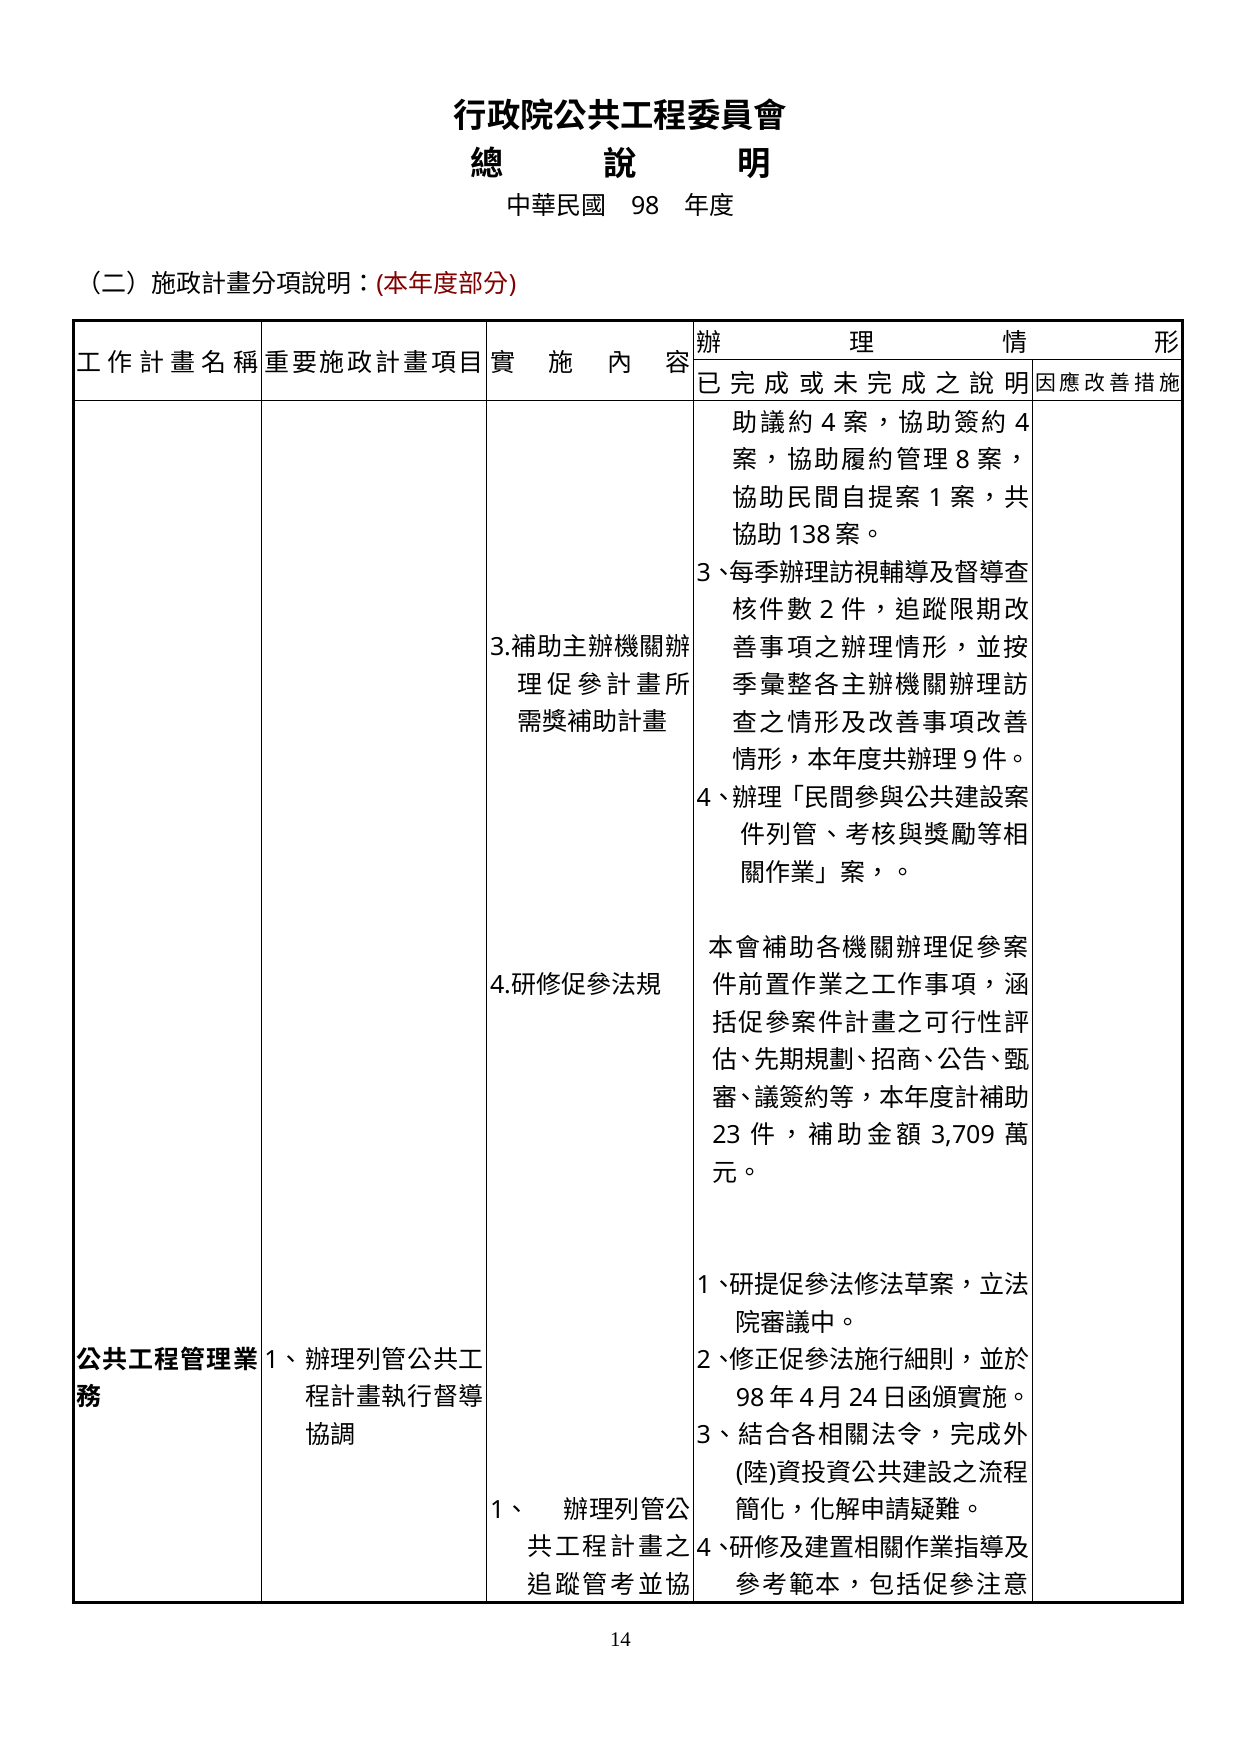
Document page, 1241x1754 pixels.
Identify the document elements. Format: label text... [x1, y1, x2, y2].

table_cell 修正發布「採購專業人員資格考試訓練發證及管理辦法」、「中央機關共同供應契約集中採購實施要點」、「特別採購招標決標處理辦法」、「招標期限標準」、「投標廠商資格與特殊或巨額採購認定標準」5項子法。 修正或函頒「財物採購契約範本」、「勞務採購契約範本」、「工程採購契約範本」、「統包工程採購契約範本」、「公共工程專案管理契約範本」、及「公共工程技術服務契約範本」，供各機關參考利用。 舉辦4場次「政府採購問題座談會」，計有907人參加。 委託訓練機構辦理採購專業人員之基礎訓練及進階訓練共167班，計10,926人參訓，取得採購專業人員資格者逾8,475人。 編印「政府採購法令彙編」2萬冊。 執行各機關決標資料查核，抽查件數計182件，其中洽機關檢討說明66件，移中央採購稽核小組深入稽核者計4件。 督促及審查各機關依法提報巨額採購使用情形及其效益分析計2,069件。其中經本會列為重大案件需作效益評估者為8件 1.針對97年下半年營造物價急遽下跌等事宜，辦理相關措施： (1)研訂並報行政院函頒「機關已訂約工程因應營建物價下跌之物價指數門檻調整處理原則」。 (2)訂頒「投標標價不適用招標文件所定物價指數調整條款聲明書範本」，供廠商投標時自行選擇是否於得標後不適用物價指數調整規定。 2.建置及維護政府採購評選委員會專家學者建議名單資料庫： (1)修正「專家學者建議名單資料庫建置及除名要點」。 (2)函頒「採購評選委員切結書」格式，供機關參辦並藉以導正委員對職責的認知。 3.訂頒「縮短公共工程工期之招標決標策略」，臚列5種可行之策略，針對尚未招標決標之公共工程，機關得視採購特性及實際需要，參考該策略內容辦理，給付趕工獎勵金，以縮短公共工程之工期。 4.參考國際顧問工程師協會(簡稱FIDIC)施工契約一般條款，修正「工程採購契約範本」。 5.函頒「統包工程採購契約範本」及「公共工程專案管理契約範本」，以利機關辦理統包工程及專案管理技術服務案件參考。 6.函頒「依政府採購法施行細則第63條辦理冷凍空調工程之參考方式」，供各機關辦理冷凍空調工程時，可參考訂定招標文件，以提高空調系統能源使用效率。 7.為傾聽各基層機關聲音， 98年分北、中、南、東四區辦理8場「公共建設座談會」，以面對面溝通之方式與基層人員進行交流，發掘實際執行之問題並協助解決，參與人數超過1,000人，獲各界好評。 1、積極推動政府採購電子化，推動招決標公告，建構公開化透明化採購環境，98年公告招標資訊27萬餘筆，網路查詢超過1,398萬人次。 2、發行「政府採購公報」：每上班日出版「政府採購公報」，統一公告政府採購資訊，全年共計出版254期。 3、推動電子領標，提供廠商24小時經由網路領標，減輕廠商往返人力及時間成本，97年機關上傳招標案26萬餘件，廠商領標數114萬餘次，機關提供電子領標之案件比例99.6％，節省機關及廠商費用超過10億元。 4、推廣共同供應契約電子訂購，利用網路訂購32萬餘筆，金額超過335億元，有效提升政府採購效能。 5、政府電子採購網新闢「優先採購」專區，提供身心障礙團體查詢政府機關優先採購招標資訊。 6、新增「政府採購標案預告」功能，依世界貿易組織(WTO)政府採購協定(GPA)辦理之採購案件，可以依該協定辦理標案預告，縮短等標期。 7、建置四年五千億網站，提供四年五千億計畫相關內容，藉由網站提供更多的資訊，以加速四年五千億計畫的推動。 8、新增「災區重建工程案件查詢」功能，俾利廠商優先僱用災區失業者，並於本會全球資訊網建置莫拉克颱風復建專區，以利民眾查詢。 9、每月發行公共工程電子報。 10、本會機房通過ISO27001資安複評驗證。 1、完成第2代政府電子採購網建置、移轉及上線作業。 2、正式發行政府採購公報電子版，以節能減碳。 3、完成與經濟部商業司系統介接，增加拒絕往來廠商更名及分公司之查詢，俾利機關開標審查廠商資格。 4、完成決標公告與「技師與工程技術顧問公司系統」及「營造業資料查詢系統」介接功能，透過系統自動檢核技師、技術顧問公司或營造業有無已註銷、受停業處分或未登記之情形。 5、提供廠商免帳號登入即可查詢招標公告及電子領標。 6、提供廠商個人化服務，可追蹤標案，包括開標、決標、流廢標或更正公告，並提供喜愛的機關、關心的廠商等服務。 7、招標公告及電子領標整合為單一系統，簡化廠商電子領標程序。 8、提供無障礙網頁；身障團體購買加值服務7折優惠。 9、提供英文公告、標案預告及英文版電子領標，與國際接軌。 10、電子領標代收文件費從10%降至5%；共同供應契約以信用卡付款，銀行刷卡手續費從0.63%降至0.46%。 1、98年6月15日會銜交通部公告「交通運輸纜車工程」實施技師簽證，並訂定簽證實施範圍與項目，提高纜車相關工程之品質及確保公共安全。 2、研修「環境工程技師簽證規則」，就環工技師辦理簽證之行為規範、應盡責任、工作底稿及簽證紀錄申報之規定予以全盤檢討修正，會銜環保署陳報行政院審議。 3、訂定發布「工程技術顧問公司許可登記收費標準」及「技師證書及執業執照證照費收費標準」，配合政府調降證照費政策，減輕技師申請費用負擔。 4、通函「機關自辦應實施技師簽證之公共工程設計、監造作業適用公共工程專業技師簽證規則相關疑義說明」，使機關自辦技師簽證明確化。 5、發布「技師法第16條規定技師應簽署並加蓋執業圖記之執行原則」行政規則之解釋令，以正面表列明定技師應依法簽署之方式及內容，使機關及技師有所遵循。 1、加強查核及提升技術服務廠商履約品質： 查核工程技術顧問公司是否符合顧管條例規定（共糾正計79家違反規定之公司）。 辦理97年地方政府卡玫基、辛樂克等風災復建工程現地訪查，並發函督正工程顧問公司業務（共計11場訪查，發函督正計11家）。 加強稽核營業狀況案量異常及低價搶標案件之技術服務廠商（共辦理17場稽核會議，1件移送技師懲戒，1件公司申請註銷）。 查核丙等經機關函送技師懲戒之案件（共計2件）。 檢討顧問公司所聘執業技師出境超過6個月者是否有在國內執業情形（共計4家）。 違反營造業法規定受停業處分之技師案件列管（共計14位）。 2、辦理技師懲戒案件，98年度各界（包括機關、民眾）函送懲戒案件計25件；技師懲戒委員會98年度計審結22件，各案均符合案件處理時效，審結之22案提起覆審3案，提起覆審率為13.64%。 與技師公會共同規劃舉辦工程倫理講習會14場，參加人數約701人。 配合推動「服務業發展方案」新興服務業-「工程及相關技術服務業」之具體措施，研訂「如何協助營建業進軍海外市場分析報告」及「提升工程相關產業國際競爭力政策白皮書」。 研擬「強化駐外單位協助蒐集海外工程相關產業商情資訊計畫」，俾請外交部與經濟部駐外單位協助辦理，將提報本會委員會議，完成跨部會溝通。 研擬「對業務異常之工程技術顧問公司及技師事務所業務檢查暨輔導實施計畫」，召開會議研討，函請各技師公會提供意見。 委託財團法人中國生產力中心辦理「建立機關委託技術服務履約績效評鑑及管理機制」專業服務案，研擬建立技術服務廠商履約績效履歷制度。 研訂「公共工程技術服務品質提升方案」，提出「改善執業環境」、「建立專業規範」及「加強管理措施」三大策略及具體作法。 補助中國工程師學會辦理中華台北亞太工程師監督委員會98年工作計畫，計補助經費2,870,104元： (1)98年6月17日經國際工程師流通論壇（EMF）審查通過為正式會員，並取得2011年國際工程大會之主辦權。 (2)98年10月中國工程師學會與馬來西亞工程師學會（IEM）簽訂「會員資格相互認許合作協議」。 (3)98年審查認證8位亞太工程師。 1、已完成技師證照核發與工程技術顧問公司許可、登記作業： (1)技師證書：399件 (2)技師執業執照：1,411件 (3)工程技術顧問公司許可（含變更許可事項）：141件 (4)工程技術顧問公司登記（含新核發、換發及註銷登記證）：167件 2、辦理技師訓練活動申請核備案件同意備查562件。 98年度辦理30班次永續公共工程講習班，學員問卷調查結果有66％表示滿意，9％表示非常滿意，合計75％。 使用者對網站內容之滿意度79.1％。 對於參與本會辦理講習之學員，以問卷瞭解其對永續公共工程之瞭解程度、看法及對於未來工作實務上的落實意願，綜合分析本會對永續公共工程之宣導成效，並以98年之結果（66.8％）作為未來目標值的比較基礎，逐年提高工程界對永續公共工程的瞭解。 本會98年辦理2場工程觀摩行程，參與人員滿意度為94.7%。 (1)辦理第7屆金擘獎：研修完成頒獎作業要點，辦理完成受理申請、現勘、評選、頒獎活動及專輯製作事宜，活動專輯並函送各機關推廣成功經驗。 (2)委託更新促參資訊平台系統，強化列管及資訊交流功能，完成1、2代平台系統資料移轉、新增英文公告、公報上傳調整為XML傳送機制及政治獻金不得捐贈者資料介接等功能。 1、 98年度總計辦理44場次教育訓練及啟案輔導座談會(參與人次約有1,586人)。 2、「促參專業輔導暨服務提供機制」案，協助各部會啟發69件促參案，協助完成14案預評估作業，協助可行及先期書面審查14案，協助公告招商作業24案，協助議約4案，協助簽約4案，協助履約管理8案，協助民間自提案1案，共協助138案。 3、每季辦理訪視輔導及督導查核件數2件，追蹤限期改善事項之辦理情形，並按季彙整各主辦機關辦理訪查之情形及改善事項改善情形，本年度共辦理9件。 4、辦理「民間參與公共建設案件列管、考核與獎勵等相關作業」案，。 本會補助各機關辦理促參案件前置作業之工作事項，涵括促參案件計畫之可行性評估、先期規劃、招商、公告、甄審、議簽約等，本年度計補助23件，補助金額3,709萬元。 1、研提促參法修法草案，立法院審議中。 2、修正促參法施行細則，並於98年4月24日函頒實施。 3、結合各相關法令，完成外(陸)資投資公共建設之流程簡化，化解申請疑難。 4、研修及建置相關作業指導及參考範本，包括促參注意事項、財務試算模式、SOP檢核表、招商及契約參考文件等，供相關機關辦理促參案件時參考。 辦理98度由院列管公共工程計畫作業計畫審查、執行進度追蹤及實地查證等管制作業。 每月追蹤檢討1億元以上公共建設計畫（含由院列管公共工程計畫）、四年五千億計畫98年度公共建設投資計畫工程類計畫及97年度「加強地方建設擴大內需方案」之預算執行績效，提本會「公共建設督導會報」委員會議檢討，並適時將執行成果報院。 已辦理8次公共建設督導小組委員會議。並於98年4月16日、9月24日及12月10日將執行成果報院。 修正函頒「公共工程金質獎頒發作業要點」、「公共工程施工階段契約約定權責分工表（有委託專案管理廠商）」及「公有建築物施工階段契約約定權責分工表（有委託專案管理廠商）」、「推動公共工程品質查核措施改進方案作業手冊」、「工程施工查核小組績效考核作業要點」及「辦理原住民族地區公共工程注意事項」等重要法規。 辦理98年度工程品質查核，共完成212件，其中含查核振興經濟方案工程70件。 辦理27個中央及25個地方主管機關工程施工查核小組之97年度第4季季報之績效考核書面審查、特殊績效審查及複評。另辦理98年度第1至第3季季報之績效考核書面審查。 會同財團法人全國認證基金會(TAF)，訪查8間材料實驗室之運作情形，並與TAF聯合召開檢討會。 辦理6場次之「公共工程品質研討及觀摩會」，共518人次參加。 辦理「提升原住民地區公共工程品質座談會」2場次；另與原民會合辦「原鄉監工人員基礎訓練班」及「丙級鋼筋技術士原住民專班」各1梯次，參訓人員共63人。 辦理「加強專案管理與現場監造作業訓練講習」9場次，參與受訓人員計2,283人，加強工程承辦人履約管理能力。 辦理「加強政府公共工程人員清廉度訓練講習」8場次，參與受訓人員計 623人。 持續委託代訓機構辦理品管班及回訓班，98年度辦理品管班114期，共4,764人參訓；回訓班277期，共10,988人參訓。 抽查品管班暨回訓班代訓機構教學品質20場次。 完成品管訓練、機電回訓及機電品管班之教材。 辦理「提升公有建築物工程品質訓練班」及「公共工程監工人員基礎訓練班」共計130人參加。 第10屆金質獎活動，因莫拉克颱風重創南部地區而停辦，相關經費因移緩濟急，移作原行政院核定之本會「振興經濟擴大公共建設投資計畫」案之加強查核使用，不動用行政院第二預備金。 辦理完成第九屆公共工程金質獎優良公共工程專輯編印，並分送各機關效法及參考。 辦理全民監督公共工程實施方案檢討會及考核小組會議。 辦理97度執行績效優良機關及民眾頒獎活動。 98度全民督工通報案件共計3,518件，已處理3,482件。 於年度開始規劃建置管理資訊系統，訂定各欄位之定義及撰擬填報須知，並通知相關機關上網登錄各項計畫之基本資料與每月執行進度等，俾利追蹤管制。 建置「四年五千億計畫管理系統」，追蹤管制執行進度。 召開5次行政院活化閒置公共設施專案小組會議。及12次活化閒置公共設施工作小組會議，逐案檢討活化辦理情形。 截至98年12月底，專案小組列管案件累計155件，其中120件已達活化標準解除列管，繼續列管35件（包含低度使用15件、完全閒置20件） 分析列管之閒置公共設施案件，並彙整計畫執行各階段防範注意事項，並函請行政院各部會行處局署及各縣市政府於補助、審查或執行計畫時確實參照辦理，以提高公共設施之使用，避免再新增閒置案件。 為使道路及管線管理機關落實道路路面管理維護權責，提昇道路路面平整度，本會研擬「推動道路平整方案」，並奉行政院97年10月20日核定實施。 組成跨部會及各縣市政府之路平專案推動督導小組，按月召開會議列管各項制度面及執行面推動項目執行情形，並協調解決可能遭遇問題。 [694, 401, 1032, 1601]
table_cell 辦理情形 [694, 322, 1181, 359]
table_cell 1、落實政府採購法之施行 2、研訂技師管理法規、制度及輔導技術專業服務之發展。 1、辦理永續公共建設推廣及訓練 2、促進民間參與公共建設業務 辦理列管公共工程計畫執行督導協調 公共工程品質管理計畫 [262, 401, 486, 1601]
table_cell 1、適時檢討修訂採購法相關法規及各式標準作業範例，協助各機關解決適用疑義。 2、辦理政府採購法令宣導及教育訓練，增進採購人員業務專識，並建立採購專業人員管理制度。 3、加強督考各機關辦理採購情形，防杜採購違失。 4、健全公共工程法規及制度，建立營建物價公平合理之漲跌調整機制 5.建立政府採購電子化。 6、推動第2代政府電子採購網。 1、研修技師、工程技術顧問公司及工程技術服務管理法規命令與行政規則。 2、強化公共工程規劃、設計及監造廠商與從業人員之專業責任及倫理規範 3、輔導工程技術顧問業健全發展推動亞太工程師計畫協助技師跨國執業 4、辦理技師證照及工程技術顧問公司登記管理與技師訓練活動核備 辦理相關理念講習訓練，學員對訓練內容及成效之滿意度 提昇永續公共工程（及生態工程）入口網站使用滿意度 永續公共工程宣導成效 輔導辦理永續公共工程示範案例 1.辦理民間參與公共建設金擘獎、更新維護資訊系統 2.辦理民間參與公共建設訓練推廣、輔導查核事宜 3.補助主辦機關辦理促參計畫所需獎補助計畫 4.研修促參法規 辦理列管公共工程計畫之追蹤管考並協助解決困難，使工程順利進行。 辦理各項重大公共工程協調會議，俾利公共工程之執行。 健全公共工程相關法規及制度。 辦理品質查核與績效考核，落實工程施工查核小組機制。 推動工程品質提升之輔導與觀摩。 加強培育品管人才。 辦理優良公共工程複評及頒獎。 落實推動全民監督公共工程實施方案，強化品質查核，辦理績效考核及宣導相關活動。 建置及維護列管重大公共工程管理資訊系統、整合公共工程管理資訊系統。 辦理活化閒置公共設施推動方案、全面清查現有之閒置公共設施。 執行推動道路平整方案。 [487, 401, 693, 1601]
table_header （二）施政計畫分項說明：(本年度部分) [73, 228, 1182, 319]
table_cell 因應改善措施 [1033, 360, 1181, 400]
table_cell 已完成或未完成之說明 [694, 360, 1032, 400]
table_cell [1033, 401, 1181, 1601]
table_cell 實施內容 [487, 322, 693, 400]
table_cell 工作計畫名稱 [75, 322, 261, 400]
table_cell 公共工程管理業務 [75, 401, 261, 1601]
table_cell 重要施政計畫項目 [262, 322, 486, 400]
